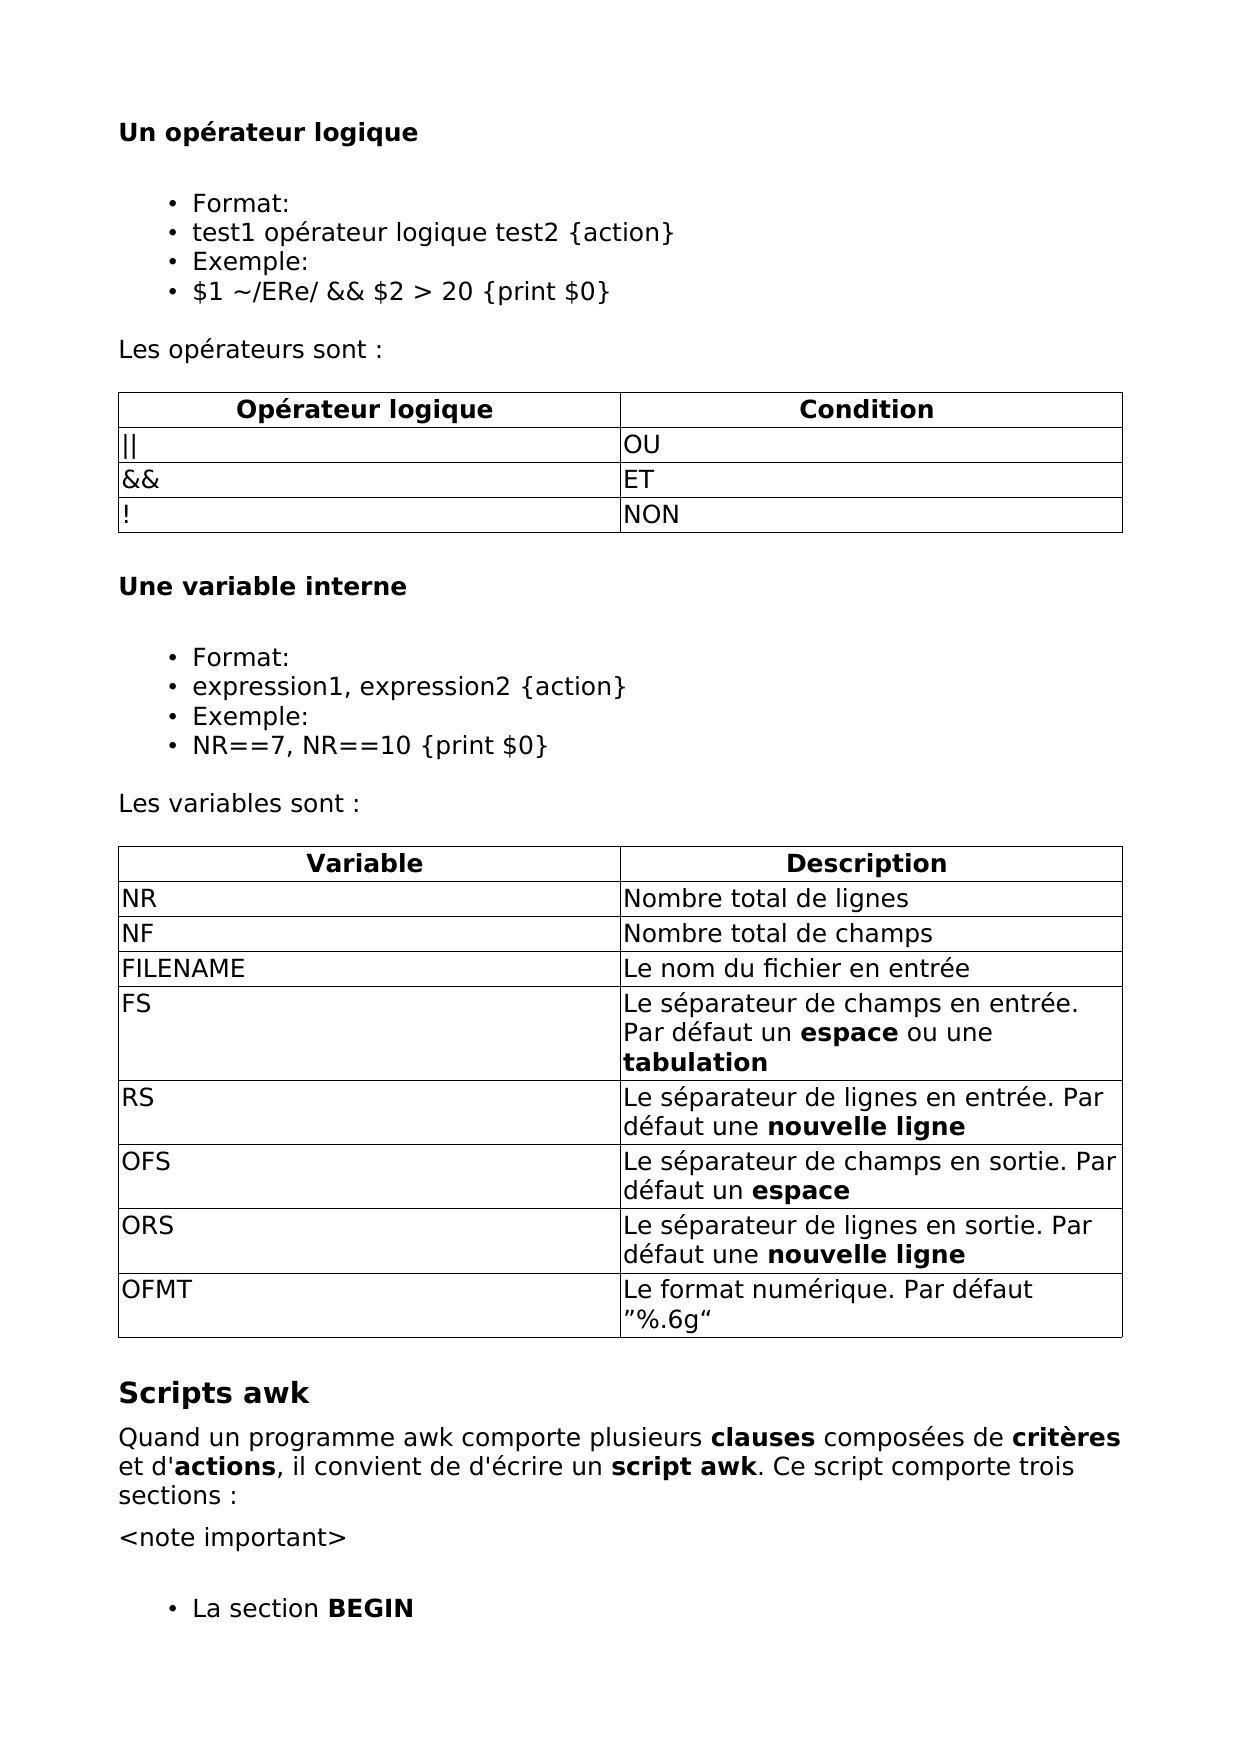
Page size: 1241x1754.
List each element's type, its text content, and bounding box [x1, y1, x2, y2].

table_cell FILENAME [119, 952, 620, 986]
list expression1, expression2 {action} [177, 672, 1122, 702]
table_cell ! [119, 498, 620, 532]
subtitle Scripts awk [118, 1377, 1122, 1411]
table_cell RS [119, 1081, 620, 1144]
table_header Opérateur logique [119, 393, 620, 427]
text Les variables sont : [118, 789, 1122, 819]
table_header Description [621, 847, 1122, 881]
list test1 opérateur logique test2 {action} [177, 218, 1122, 248]
list Format: [177, 643, 1122, 672]
table_cell Le format numérique. Par défaut ”%.6g“ [621, 1274, 1122, 1337]
table_cell NR [119, 882, 620, 916]
table_header Variable [119, 847, 620, 881]
list Exemple: [177, 702, 1122, 731]
text <note important> [118, 1523, 1122, 1552]
table_cell Le séparateur de champs en entrée. Par défaut un espace ou une tabulation [621, 987, 1122, 1080]
table_cell Le séparateur de lignes en entrée. Par défaut une nouvelle ligne [621, 1081, 1122, 1144]
subtitle Une variable interne [118, 572, 1122, 601]
list $1 ~/ERe/ && $2 > 20 {print $0} [177, 277, 1122, 306]
table_cell ET [621, 463, 1122, 497]
table_cell Le séparateur de champs en sortie. Par défaut un espace [621, 1145, 1122, 1208]
table_cell OFMT [119, 1274, 620, 1337]
subtitle Un opérateur logique [118, 118, 1122, 147]
list Format: [177, 189, 1122, 218]
text Les opérateurs sont : [118, 335, 1122, 364]
table_cell Nombre total de lignes [621, 882, 1122, 916]
list NR==7, NR==10 {print $0} [177, 731, 1122, 760]
table_cell OFS [119, 1145, 620, 1208]
table_cell OU [621, 428, 1122, 462]
table_cell NF [119, 917, 620, 951]
table_cell Le nom du fichier en entrée [621, 952, 1122, 986]
table_cell Le séparateur de lignes en sortie. Par défaut une nouvelle ligne [621, 1209, 1122, 1273]
table_cell ORS [119, 1209, 620, 1273]
table_cell NON [621, 498, 1122, 532]
table_cell || [119, 428, 620, 462]
table_cell && [119, 463, 620, 497]
text Quand un programme awk comporte plusieurs clauses composées de critères et d'actions, il convient de d'écrire un script awk. Ce script comporte trois sections : [118, 1423, 1122, 1511]
table_cell Nombre total de champs [621, 917, 1122, 951]
table_header Condition [621, 393, 1122, 427]
table_cell FS [119, 987, 620, 1080]
list La section BEGIN [177, 1594, 1122, 1623]
list Exemple: [177, 248, 1122, 277]
